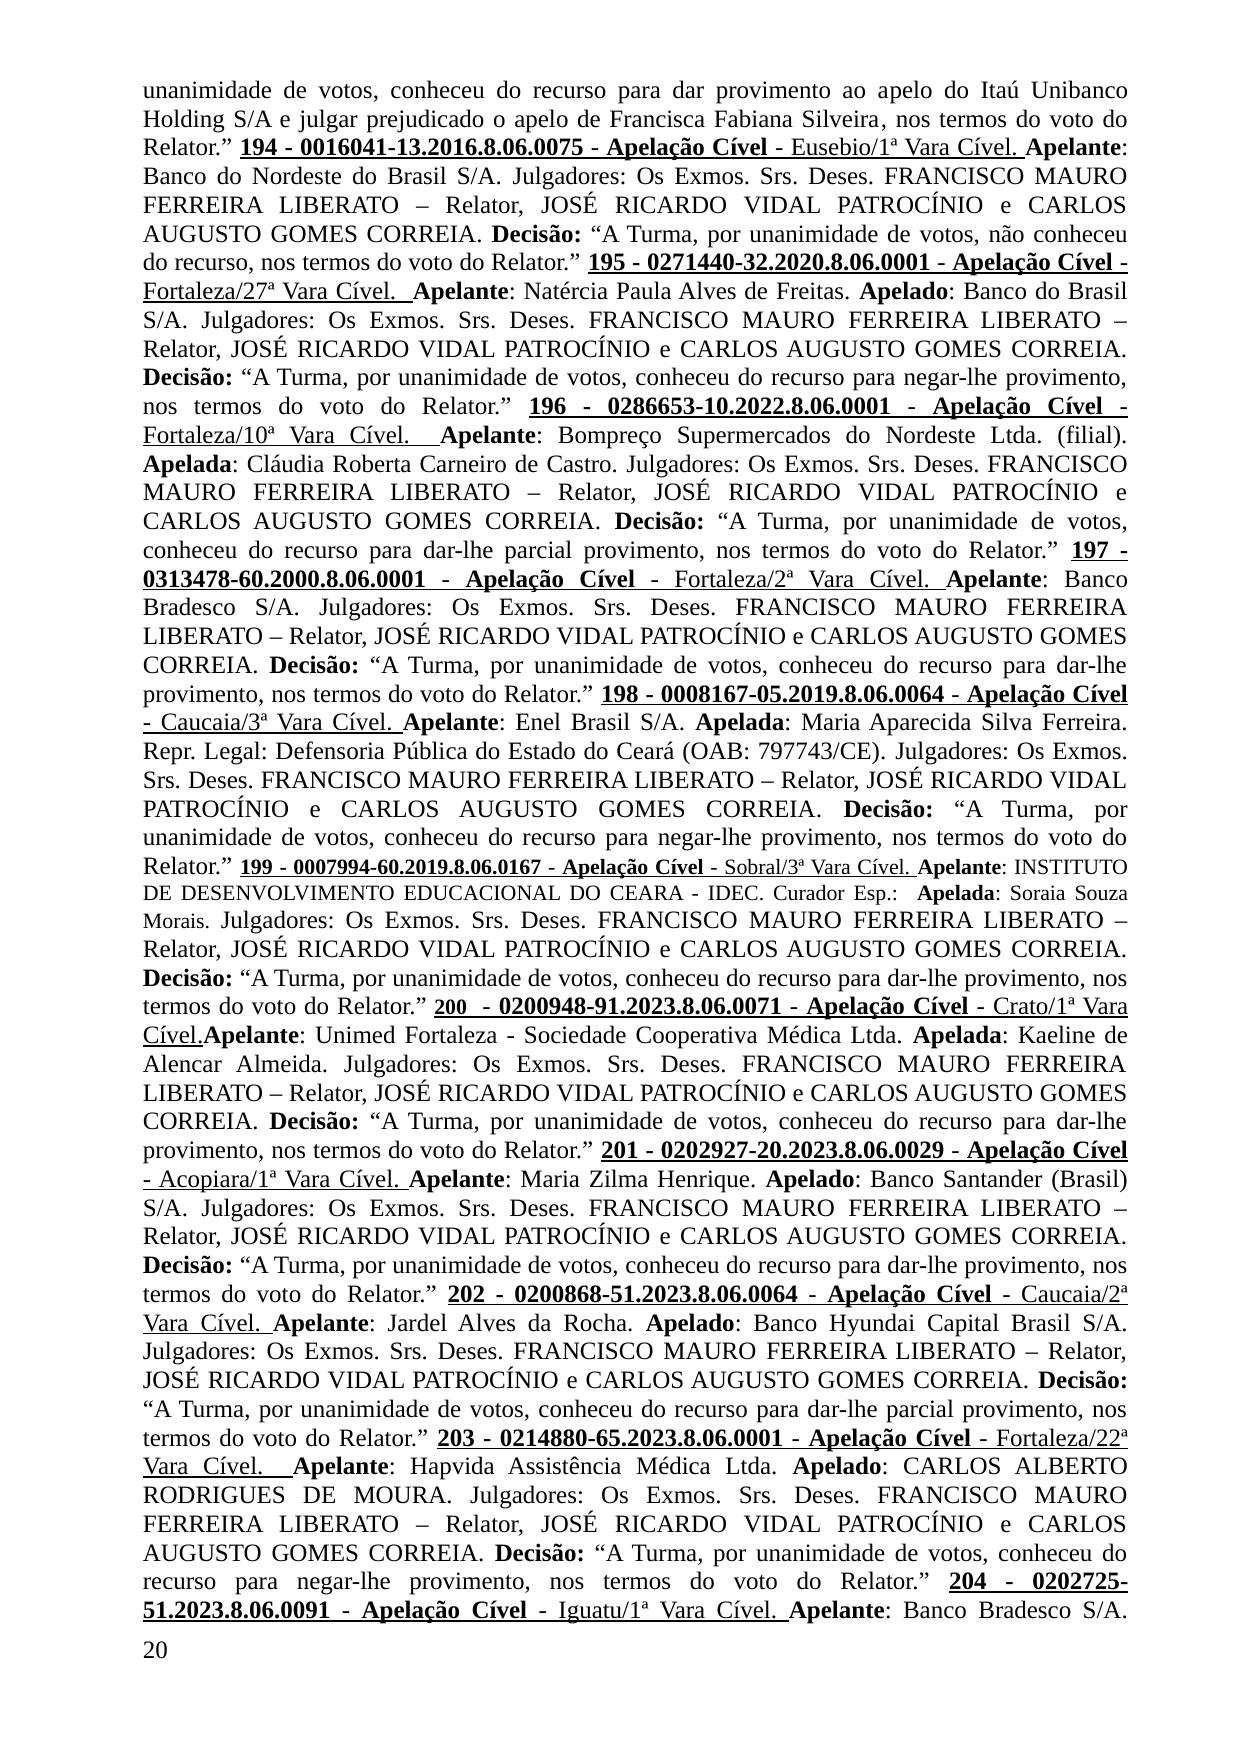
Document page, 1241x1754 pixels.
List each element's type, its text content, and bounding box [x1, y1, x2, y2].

text unanimidade de votos, conheceu do recurso para dar provimento ao apelo do Itaú Unibanco Holding S/A e julgar prejudicado o apelo de Francisca Fabiana Silveira, nos termos do voto do Relator.” 194 - 0016041-13.2016.8.06.0075 - Apelação Cível - Eusebio/1ª Vara Cível. Apelante: Banco do Nordeste do Brasil S/A. Julgadores: Os Exmos. Srs. Deses. FRANCISCO MAURO FERREIRA LIBERATO – Relator, JOSÉ RICARDO VIDAL PATROCÍNIO e CARLOS AUGUSTO GOMES CORREIA. Decisão: “A Turma, por unanimidade de votos, não conheceu do recurso, nos termos do voto do Relator.” 195 - 0271440-32.2020.8.06.0001 - Apelação Cível - Fortaleza/27ª Vara Cível. Apelante: Natércia Paula Alves de Freitas. Apelado: Banco do Brasil S/A. Julgadores: Os Exmos. Srs. Deses. FRANCISCO MAURO FERREIRA LIBERATO – Relator, JOSÉ RICARDO VIDAL PATROCÍNIO e CARLOS AUGUSTO GOMES CORREIA. Decisão: “A Turma, por unanimidade de votos, conheceu do recurso para negar-lhe provimento, nos termos do voto do Relator.” 196 - 0286653-10.2022.8.06.0001 - Apelação Cível - Fortaleza/10ª Vara Cível. Apelante: Bompreço Supermercados do Nordeste Ltda. (filial). Apelada: Cláudia Roberta Carneiro de Castro. Julgadores: Os Exmos. Srs. Deses. FRANCISCO MAURO FERREIRA LIBERATO – Relator, JOSÉ RICARDO VIDAL PATROCÍNIO e CARLOS AUGUSTO GOMES CORREIA. Decisão: “A Turma, por unanimidade de votos, conheceu do recurso para dar-lhe parcial provimento, nos termos do voto do Relator.” 197 - 0313478-60.2000.8.06.0001 - Apelação Cível - Fortaleza/2ª Vara Cível. Apelante: Banco Bradesco S/A. Julgadores: Os Exmos. Srs. Deses. FRANCISCO MAURO FERREIRA LIBERATO – Relator, JOSÉ RICARDO VIDAL PATROCÍNIO e CARLOS AUGUSTO GOMES CORREIA. Decisão: “A Turma, por unanimidade de votos, conheceu do recurso para dar-lhe provimento, nos termos do voto do Relator.” 198 - 0008167-05.2019.8.06.0064 - Apelação Cível - Caucaia/3ª Vara Cível. Apelante: Enel Brasil S/A. Apelada: Maria Aparecida Silva Ferreira. Repr. Legal: Defensoria Pública do Estado do Ceará (OAB: 797743/CE). Julgadores: Os Exmos. Srs. Deses. FRANCISCO MAURO FERREIRA LIBERATO – Relator, JOSÉ RICARDO VIDAL PATROCÍNIO e CARLOS AUGUSTO GOMES CORREIA. Decisão: “A Turma, por unanimidade de votos, conheceu do recurso para negar-lhe provimento, nos termos do voto do Relator.” 199 - 0007994-60.2019.8.06.0167 - Apelação Cível - Sobral/3ª Vara Cível. Apelante: INSTITUTO DE DESENVOLVIMENTO EDUCACIONAL DO CEARA - IDEC. Curador Esp.: Apelada: Soraia Souza Morais. Julgadores: Os Exmos. Srs. Deses. FRANCISCO MAURO FERREIRA LIBERATO – Relator, JOSÉ RICARDO VIDAL PATROCÍNIO e CARLOS AUGUSTO GOMES CORREIA. Decisão: “A Turma, por unanimidade de votos, conheceu do recurso para dar-lhe provimento, nos termos do voto do Relator.” 200 - 0200948-91.2023.8.06.0071 - Apelação Cível - Crato/1ª Vara Cível.Apelante: Unimed Fortaleza - Sociedade Cooperativa Médica Ltda. Apelada: Kaeline de Alencar Almeida. Julgadores: Os Exmos. Srs. Deses. FRANCISCO MAURO FERREIRA LIBERATO – Relator, JOSÉ RICARDO VIDAL PATROCÍNIO e CARLOS AUGUSTO GOMES CORREIA. Decisão: “A Turma, por unanimidade de votos, conheceu do recurso para dar-lhe provimento, nos termos do voto do Relator.” 201 - 0202927-20.2023.8.06.0029 - Apelação Cível - Acopiara/1ª Vara Cível. Apelante: Maria Zilma Henrique. Apelado: Banco Santander (Brasil) S/A. Julgadores: Os Exmos. Srs. Deses. FRANCISCO MAURO FERREIRA LIBERATO – Relator, JOSÉ RICARDO VIDAL PATROCÍNIO e CARLOS AUGUSTO GOMES CORREIA. Decisão: “A Turma, por unanimidade de votos, conheceu do recurso para dar-lhe provimento, nos termos do voto do Relator.” 202 - 0200868-51.2023.8.06.0064 - Apelação Cível - Caucaia/2ª Vara Cível. Apelante: Jardel Alves da Rocha. Apelado: Banco Hyundai Capital Brasil S/A. Julgadores: Os Exmos. Srs. Deses. FRANCISCO MAURO FERREIRA LIBERATO – Relator, JOSÉ RICARDO VIDAL PATROCÍNIO e CARLOS AUGUSTO GOMES CORREIA. Decisão: “A Turma, por unanimidade de votos, conheceu do recurso para dar-lhe parcial provimento, nos termos do voto do Relator.” 203 - 0214880-65.2023.8.06.0001 - Apelação Cível - Fortaleza/22ª Vara Cível. Apelante: Hapvida Assistência Médica Ltda. Apelado: CARLOS ALBERTO RODRIGUES DE MOURA. Julgadores: Os Exmos. Srs. Deses. FRANCISCO MAURO FERREIRA LIBERATO – Relator, JOSÉ RICARDO VIDAL PATROCÍNIO e CARLOS AUGUSTO GOMES CORREIA. Decisão: “A Turma, por unanimidade de votos, conheceu do recurso para negar-lhe provimento, nos termos do voto do Relator.” 204 - 0202725-51.2023.8.06.0091 - Apelação Cível - Iguatu/1ª Vara Cível. Apelante: Banco Bradesco S/A. [143, 75, 1128, 1624]
